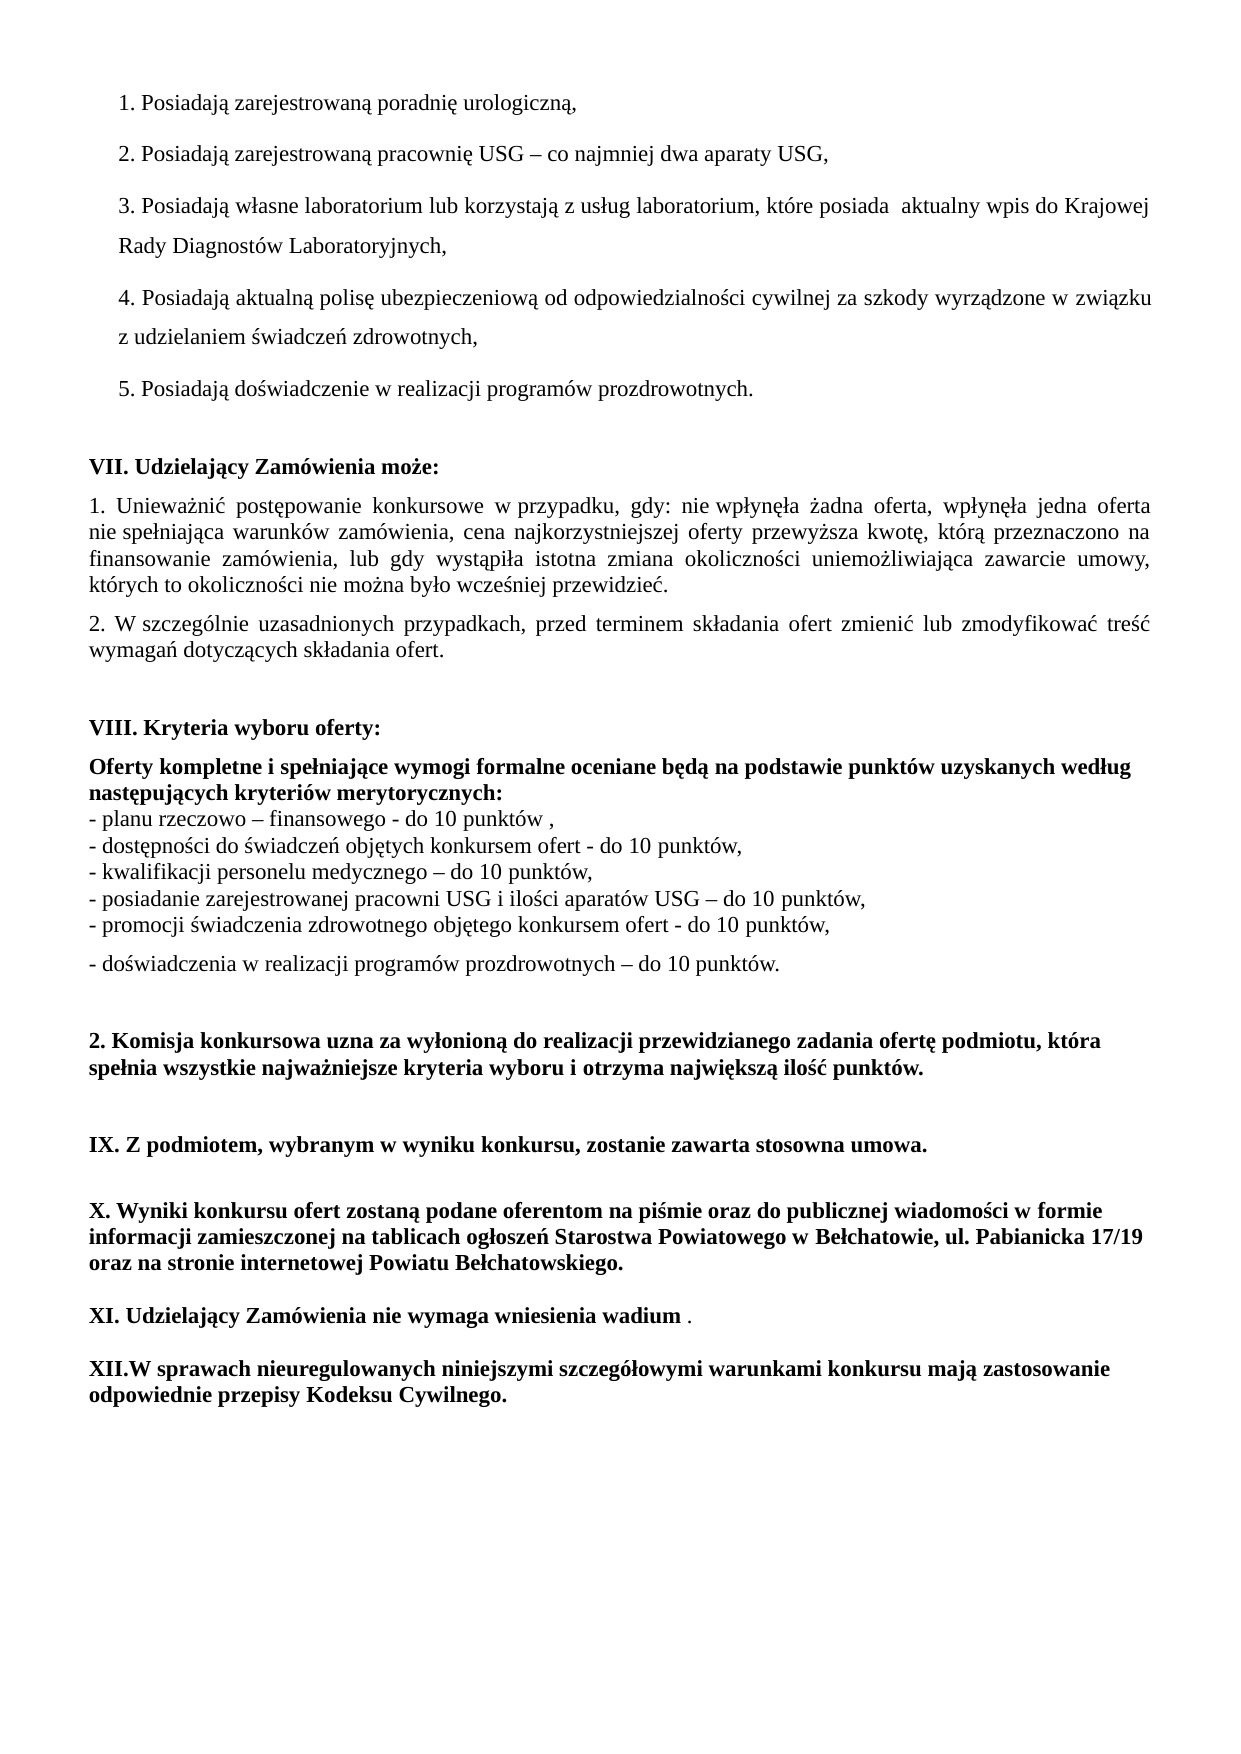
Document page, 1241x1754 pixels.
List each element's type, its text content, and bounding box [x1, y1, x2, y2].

text 2. Komisja konkursowa uzna za wyłonioną do realizacji przewidzianego zadania ofertę podmiotu, która spełnia wszystkie najważniejsze kryteria wyboru i otrzyma największą ilość punktów. [88, 1027, 1152, 1080]
list - doświadczenia w realizacji programów prozdrowotnych – do 10 punktów. [88, 950, 1152, 976]
list 3. Posiadają własne laboratorium lub korzystają z usług laboratorium, które posiada aktualny wpis do Krajowej Rady Diagnostów Laboratoryjnych, [118, 192, 1152, 258]
list 1. Unieważnić postępowanie konkursowe w przypadku, gdy: nie wpłynęła żadna oferta, wpłynęła jedna oferta nie spełniająca warunków zamówienia, cena najkorzystniejszej oferty przewyższa kwotę, którą przeznaczono na finansowanie zamówienia, lub gdy wystąpiła istotna zmiana okoliczności uniemożliwiająca zawarcie umowy, których to okoliczności nie można było wcześniej przewidzieć. [88, 492, 1152, 597]
list 1. Posiadają zarejestrowaną poradnię urologiczną, [118, 88, 1152, 115]
text IX. Z podmiotem, wybranym w wyniku konkursu, zostanie zawarta stosowna umowa. [88, 1132, 1152, 1184]
list 4. Posiadają aktualną polisę ubezpieczeniową od odpowiedzialności cywilnej za szkody wyrządzone w związku z udzielaniem świadczeń zdrowotnych, [118, 284, 1152, 350]
text 5. Posiadają doświadczenie w realizacji programów prozdrowotnych. [118, 375, 1152, 402]
text VIII. Kryteria wyboru oferty: [88, 714, 1152, 740]
list Oferty kompletne i spełniające wymogi formalne oceniane będą na podstawie punktów uzyskanych według następujących kryteriów merytorycznych: - planu rzeczowo – finansowego - do 10 punktów , - dostępności do świadczeń objętych konkursem ofert - do 10 punktów, - kwalifikacji personelu medycznego – do 10 punktów, - posiadanie zarejestrowanej pracowni USG i ilości aparatów USG – do 10 punktów, - promocji świadczenia zdrowotnego objętego konkursem ofert - do 10 punktów, [88, 753, 1152, 937]
list 2. W szczególnie uzasadnionych przypadkach, przed terminem składania ofert zmienić lub zmodyfikować treść wymagań dotyczących składania ofert. [88, 610, 1152, 663]
text X. Wyniki konkursu ofert zostaną podane oferentom na piśmie oraz do publicznej wiadomości w formie informacji zamieszczonej na tablicach ogłoszeń Starostwa Powiatowego w Bełchatowie, ul. Pabianicka 17/19 oraz na stronie internetowej Powiatu Bełchatowskiego. XI. Udzielający Zamówienia nie wymaga wniesienia wadium . XII.W sprawach nieuregulowanych niniejszymi szczegółowymi warunkami konkursu mają zastosowanie odpowiednie przepisy Kodeksu Cywilnego. [88, 1197, 1152, 1408]
list VII. Udzielający Zamówienia może: [88, 453, 1152, 479]
list 2. Posiadają zarejestrowaną pracownię USG – co najmniej dwa aparaty USG, [118, 141, 1152, 167]
